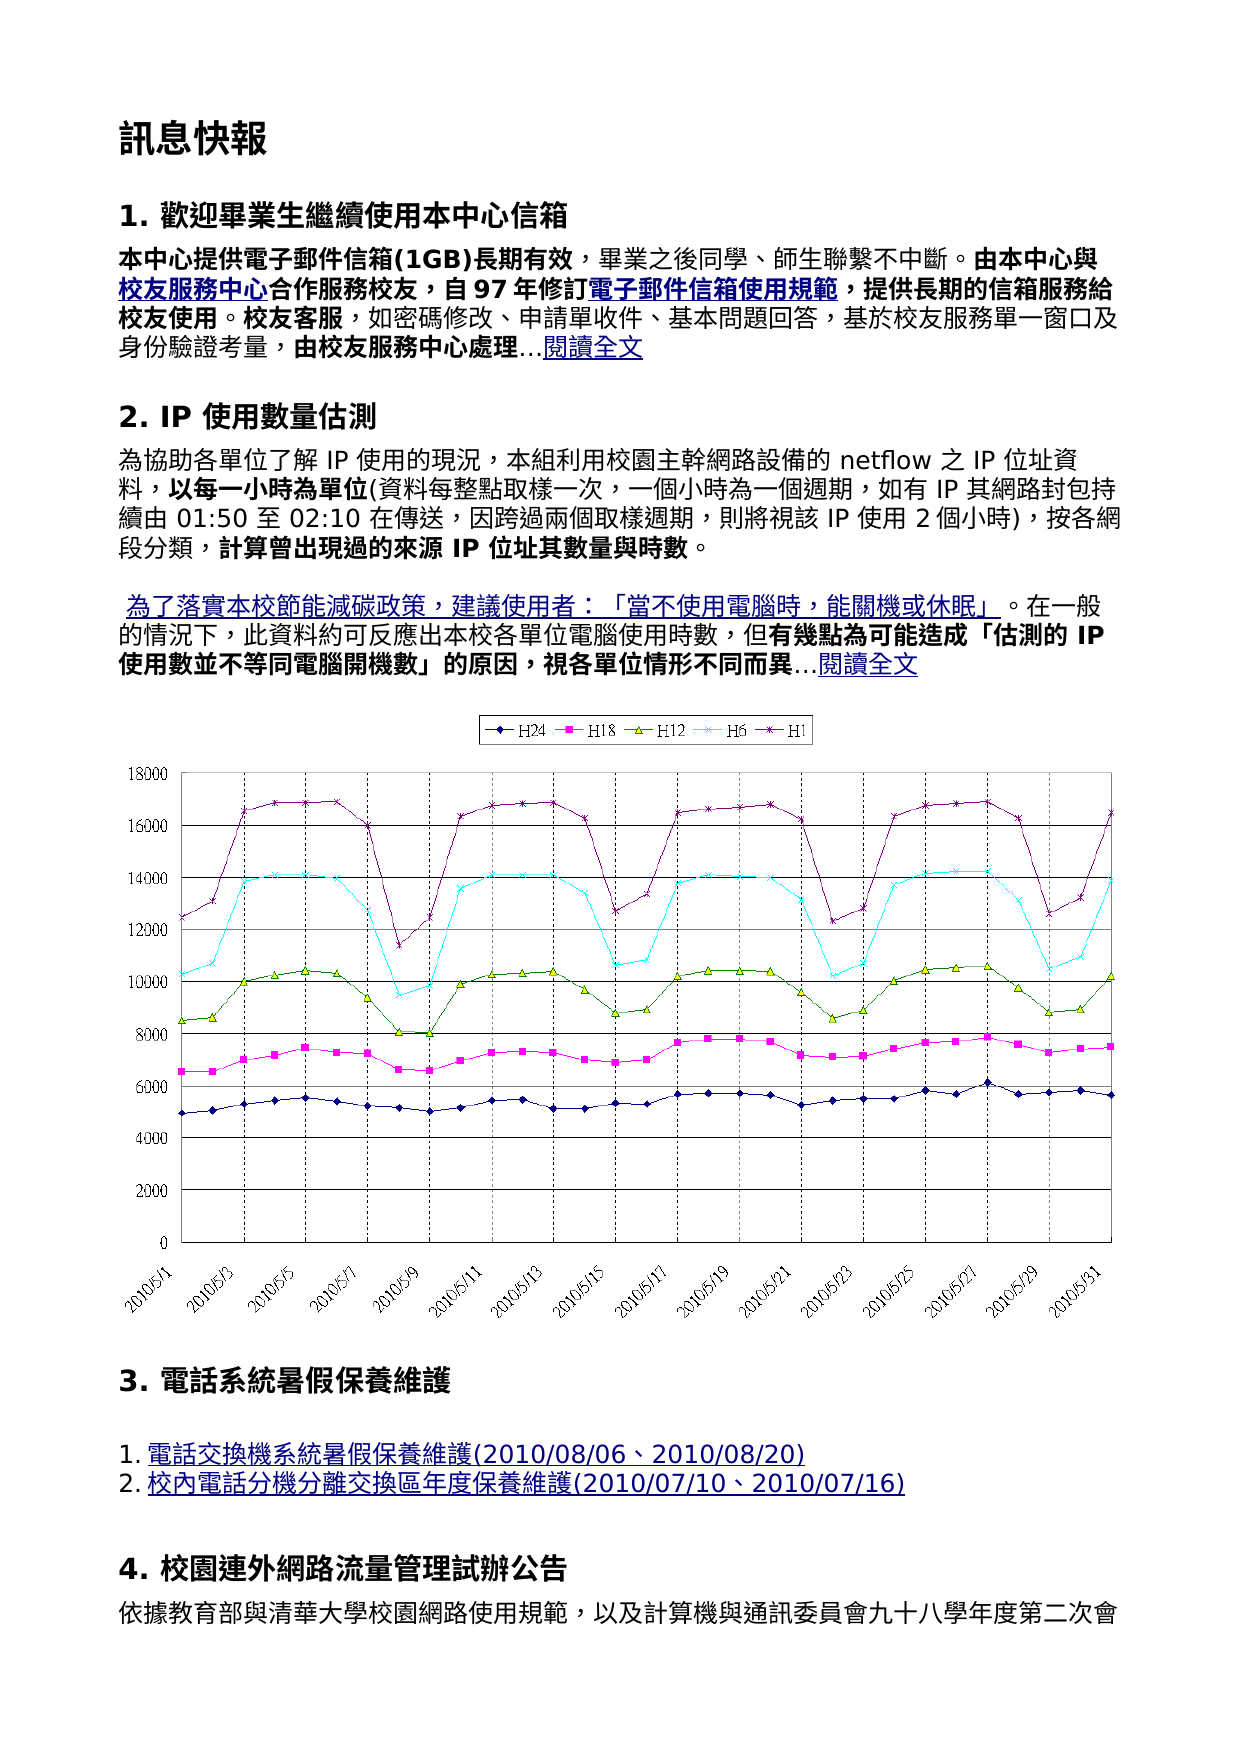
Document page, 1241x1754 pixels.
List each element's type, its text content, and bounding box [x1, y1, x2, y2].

subtitle 2. IP 使用數量估測 [118, 400, 1122, 434]
text 本中心提供電子郵件信箱(1GB)長期有效，畢業之後同學、師生聯繫不中斷。由本中心與校友服務中心合作服務校友，自97年修訂電子郵件信箱使用規範，提供長期的信箱服務給校友使用。校友客服，如密碼修改、申請單收件、基本問題回答，基於校友服務單一窗口及身份驗證考量，由校友服務中心處理…閱讀全文 [118, 246, 1122, 362]
text 依據教育部與清華大學校園網路使用規範，以及計算機與通訊委員會九十八學年度第二次會 [118, 1599, 1122, 1628]
subtitle 訊息快報 [118, 118, 1122, 162]
picture [118, 708, 1123, 1327]
list 校內電話分機分離交換區年度保養維護(2010/07/10、2010/07/16) [118, 1469, 1122, 1498]
text 為協助各單位了解 IP 使用的現況，本組利用校園主幹網路設備的 netflow 之 IP 位址資料，以每一小時為單位(資料每整點取樣一次，一個小時為一個週期，如有 IP 其網路封包持續由 01:50 至 02:10 在傳送，因跨過兩個取樣週期，則將視該 IP 使用 2個小時)，按各網段分類，計算曾出現過的來源 IP 位址其數量與時數。 為了落實本校節能減碳政策，建議使用者：「當不使用電腦時，能關機或休眠」。在一般的情況下，此資料約可反應出本校各單位電腦使用時數，但有幾點為可能造成「估測的 IP 使用數並不等同電腦開機數」的原因，視各單位情形不同而異…閱讀全文 [118, 446, 1122, 708]
subtitle 1. 歡迎畢業生繼續使用本中心信箱 [118, 199, 1122, 233]
subtitle 4. 校園連外網路流量管理試辦公告 [118, 1553, 1122, 1587]
list 電話交換機系統暑假保養維護(2010/08/06、2010/08/20) [118, 1440, 1122, 1469]
subtitle 3. 電話系統暑假保養維護 [118, 1364, 1122, 1398]
